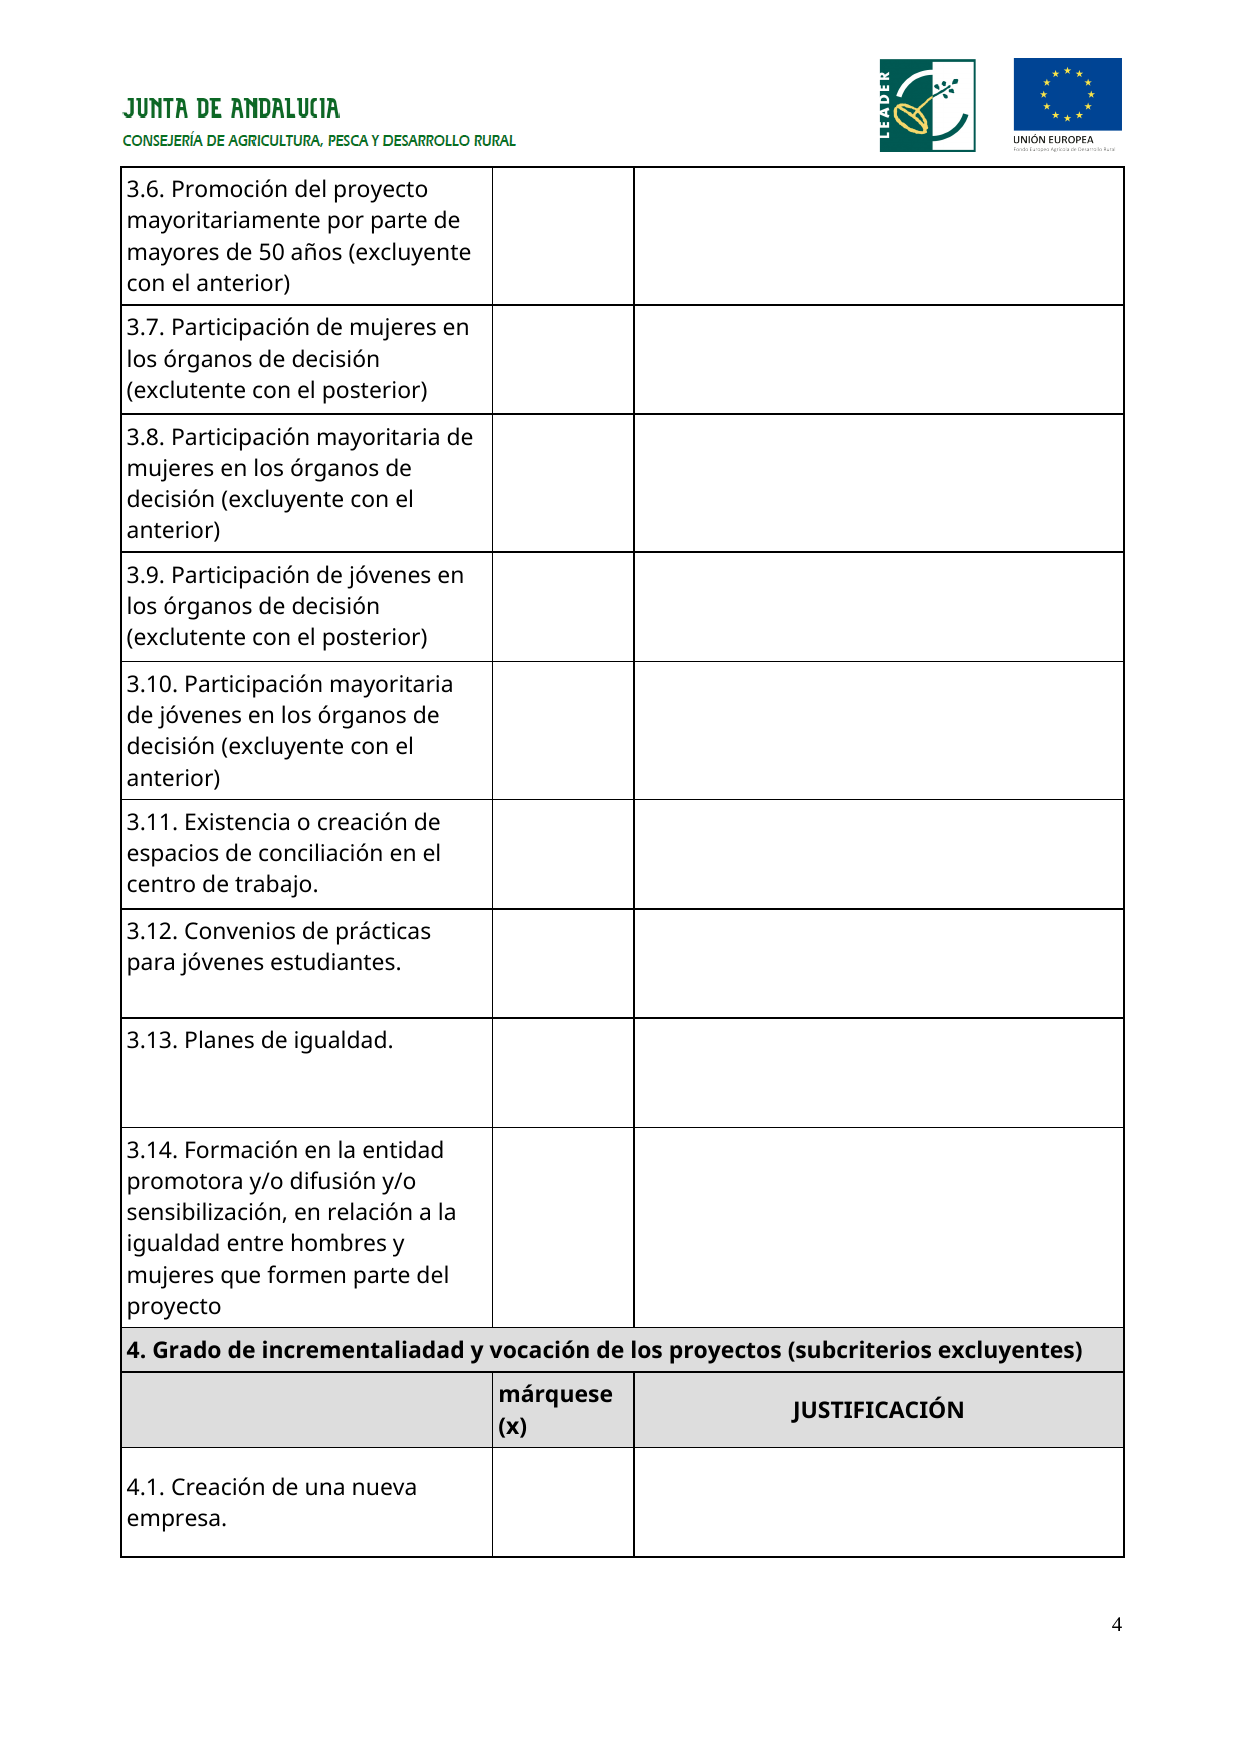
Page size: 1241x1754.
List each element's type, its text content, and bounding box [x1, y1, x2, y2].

table_cell 3.14. Formación en la entidad promotora y/o difusión y/o sensibilización, en relación a la igualdad entre hombres y mujeres que formen parte del proyecto [122, 1128, 492, 1327]
table_cell [635, 1448, 1123, 1556]
table_cell [635, 1019, 1123, 1126]
table_cell [493, 662, 633, 798]
picture [1013, 58, 1122, 152]
table_cell [493, 800, 633, 908]
table_cell 3.8. Participación mayoritaria de mujeres en los órganos de decisión (excluyente con el anterior) [122, 415, 492, 551]
table_cell [493, 168, 633, 304]
table_cell 3.9. Participación de jóvenes en los órganos de decisión (exclutente con el posterior) [122, 553, 492, 661]
table_cell [635, 662, 1123, 798]
table_cell [493, 415, 633, 551]
table_cell 3.12. Convenios de prácticas para jóvenes estudiantes. [122, 910, 492, 1017]
table_cell [493, 306, 633, 413]
table_cell [635, 415, 1123, 551]
table_cell [493, 1128, 633, 1327]
table_cell 3.7. Participación de mujeres en los órganos de decisión (exclutente con el posterior) [122, 306, 492, 413]
table_cell 3.6. Promoción del proyecto mayoritariamente por parte de mayores de 50 años (excluyente con el anterior) [122, 168, 492, 304]
table_cell [635, 168, 1123, 304]
picture [122, 94, 521, 149]
table_cell [122, 1373, 492, 1447]
table_cell [493, 553, 633, 661]
table_cell [635, 1128, 1123, 1327]
table_cell 3.13. Planes de igualdad. [122, 1019, 492, 1126]
table_cell [635, 800, 1123, 908]
table_cell [635, 553, 1123, 661]
table_cell 3.10. Participación mayoritaria de jóvenes en los órganos de decisión (excluyente con el anterior) [122, 662, 492, 798]
table_cell JUSTIFICACIÓN [635, 1373, 1123, 1447]
table_cell 4. Grado de incrementaliadad y vocación de los proyectos (subcriterios excluyentes) [122, 1328, 1123, 1371]
table_cell [493, 1448, 633, 1556]
table_cell márquese (x) [493, 1373, 633, 1447]
table_cell [493, 910, 633, 1017]
table_cell 4.1. Creación de una nueva empresa. [122, 1448, 492, 1556]
table_cell 3.11. Existencia o creación de espacios de conciliación en el centro de trabajo. [122, 800, 492, 908]
table_cell [493, 1019, 633, 1126]
table_cell [635, 910, 1123, 1017]
table_cell [635, 306, 1123, 413]
